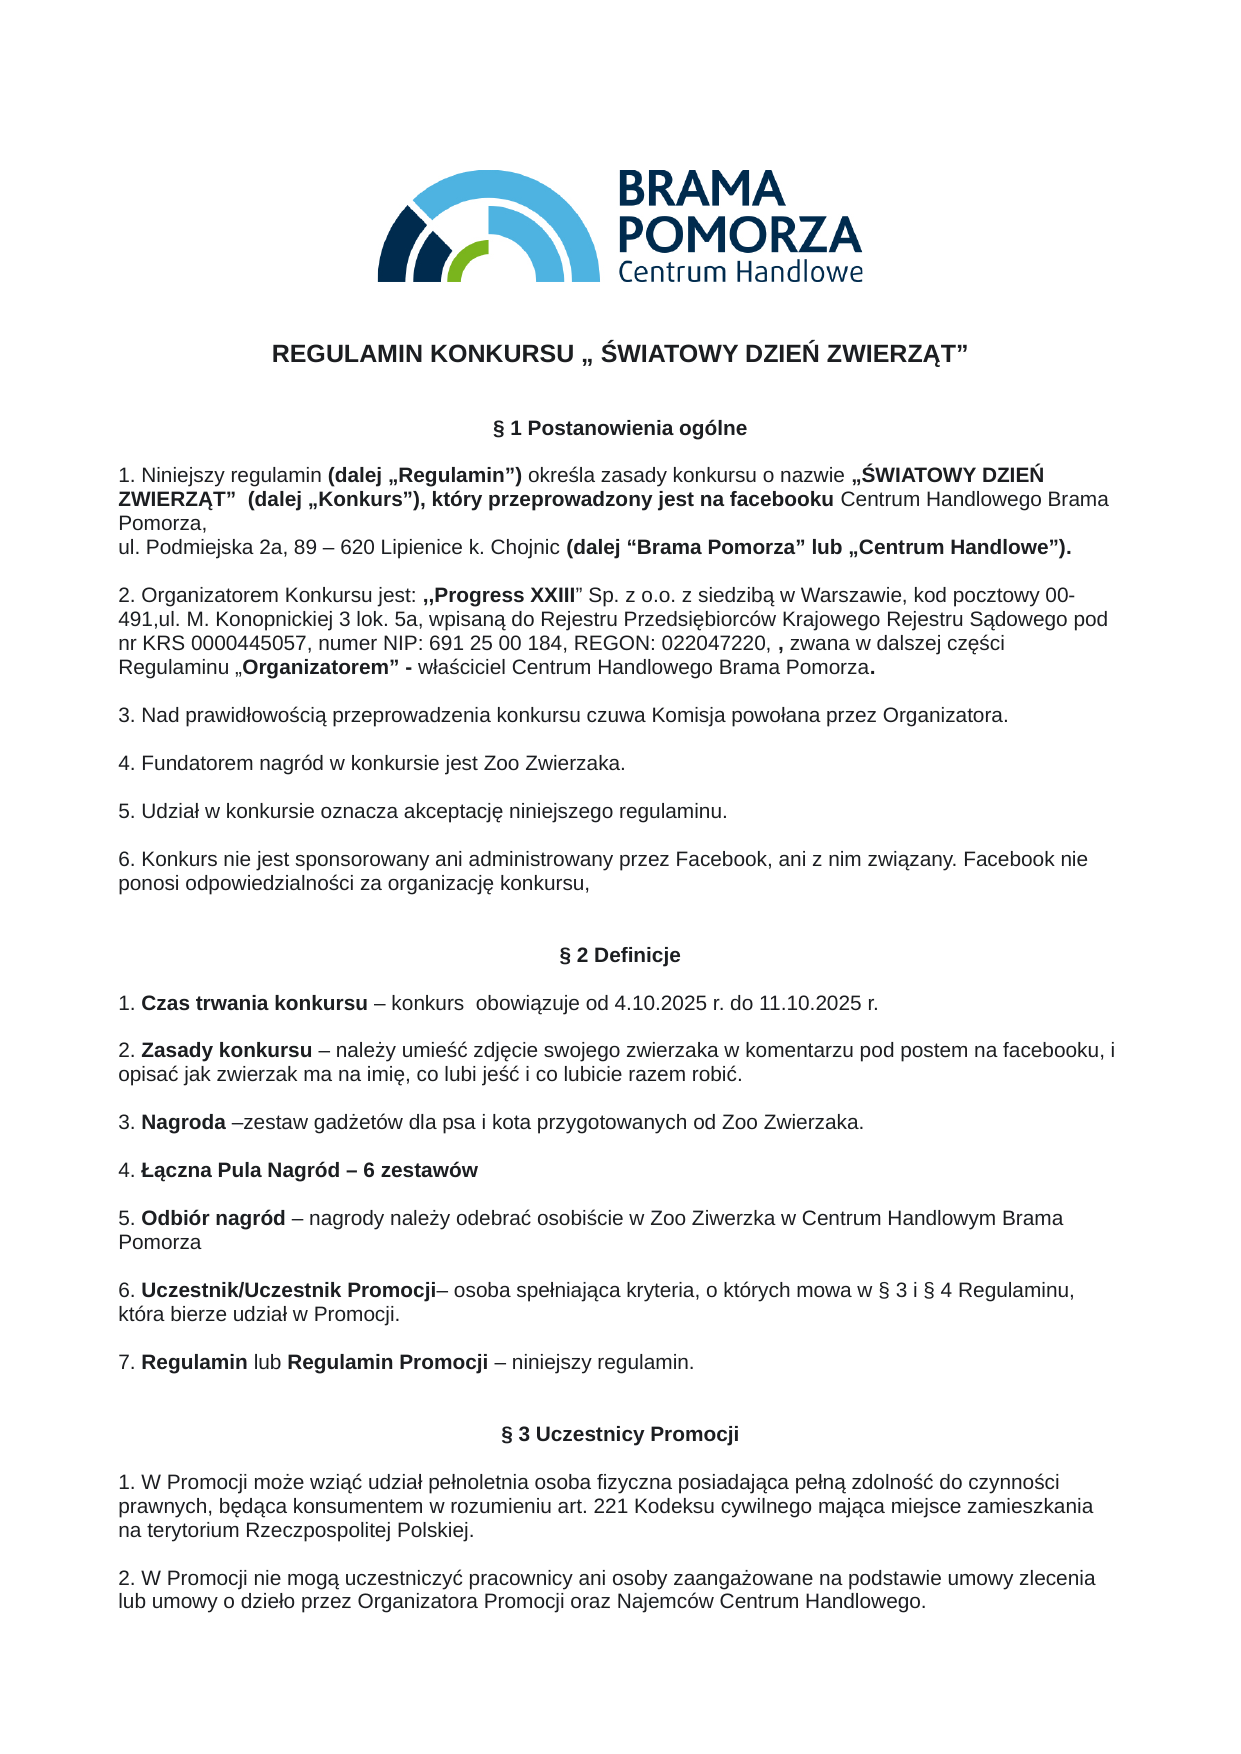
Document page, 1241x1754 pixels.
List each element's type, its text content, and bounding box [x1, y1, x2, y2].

text 1. W Promocji może wziąć udział pełnoletnia osoba fizyczna posiadająca pełną zdolność do czynności [118, 1469, 1122, 1493]
text 6. Uczestnik/Uczestnik Promocji– osoba spełniająca kryteria, o których mowa w § 3 i § 4 Regulaminu, [118, 1278, 1122, 1302]
text 2. Organizatorem Konkursu jest: ,,Progress XXIII” Sp. z o.o. z siedzibą w Warszawie, kod pocztowy 00- [118, 583, 1122, 607]
text na terytorium Rzeczpospolitej Polskiej. [118, 1517, 1122, 1541]
text 491,ul. M. Konopnickiej 3 lok. 5a, wpisaną do Rejestru Przedsiębiorców Krajowego Rejestru Sądowego pod [118, 607, 1122, 631]
text 5. Odbiór nagród – nagrody należy odebrać osobiście w Zoo Ziwerzka w Centrum Handlowym Brama Pomorza [118, 1206, 1122, 1254]
text 2. Zasady konkursu – należy umieść zdjęcie swojego zwierzaka w komentarzu pod postem na facebooku, i opisać jak zwierzak ma na imię, co lubi jeść i co lubicie razem robić. [118, 1038, 1122, 1086]
text § 3 Uczestnicy Promocji [118, 1422, 1122, 1446]
text Regulaminu „Organizatorem” - właściciel Centrum Handlowego Brama Pomorza. [118, 655, 1122, 679]
text REGULAMIN KONKURSU „ ŚWIATOWY DZIEŃ ZWIERZĄT” [118, 339, 1122, 367]
text prawnych, będąca konsumentem w rozumieniu art. 221 Kodeksu cywilnego mająca miejsce zamieszkania [118, 1493, 1122, 1517]
text § 2 Definicje [118, 942, 1122, 966]
text § 1 Postanowienia ogólne [118, 415, 1122, 439]
text 3. Nad prawidłowością przeprowadzenia konkursu czuwa Komisja powołana przez Organizatora. 4. Fundatorem nagród w konkursie jest Zoo Zwierzaka. 5. Udział w konkursie oznacza akceptację niniejszego regulaminu. 6. Konkurs nie jest sponsorowany ani administrowany przez Facebook, ani z nim związany. Facebook nie ponosi odpowiedzialności za organizację konkursu, [118, 703, 1122, 894]
text 4. Łączna Pula Nagród – 6 zestawów [118, 1158, 1122, 1182]
text która bierze udział w Promocji. [118, 1302, 1122, 1326]
text 7. Regulamin lub Regulamin Promocji – niniejszy regulamin. [118, 1350, 1122, 1374]
text 3. Nagroda –zestaw gadżetów dla psa i kota przygotowanych od Zoo Zwierzaka. [118, 1110, 1122, 1134]
text lub umowy o dzieło przez Organizatora Promocji oraz Najemców Centrum Handlowego. [118, 1589, 1122, 1613]
text ul. Podmiejska 2a, 89 – 620 Lipienice k. Chojnic (dalej “Brama Pomorza” lub „Centrum Handlowe”). [118, 535, 1122, 559]
text 2. W Promocji nie mogą uczestniczyć pracownicy ani osoby zaangażowane na podstawie umowy zlecenia [118, 1565, 1122, 1589]
text 1. Czas trwania konkursu – konkurs obowiązuje od 4.10.2025 r. do 11.10.2025 r. [118, 990, 1122, 1014]
text nr KRS 0000445057, numer NIP: 691 25 00 184, REGON: 022047220, , zwana w dalszej części [118, 631, 1122, 655]
text 1. Niniejszy regulamin (dalej „Regulamin”) określa zasady konkursu o nazwie „ŚWIATOWY DZIEŃ ZWIERZĄT” (dalej „Konkurs”), który przeprowadzony jest na facebooku Centrum Handlowego Brama Pomorza, [118, 463, 1122, 535]
